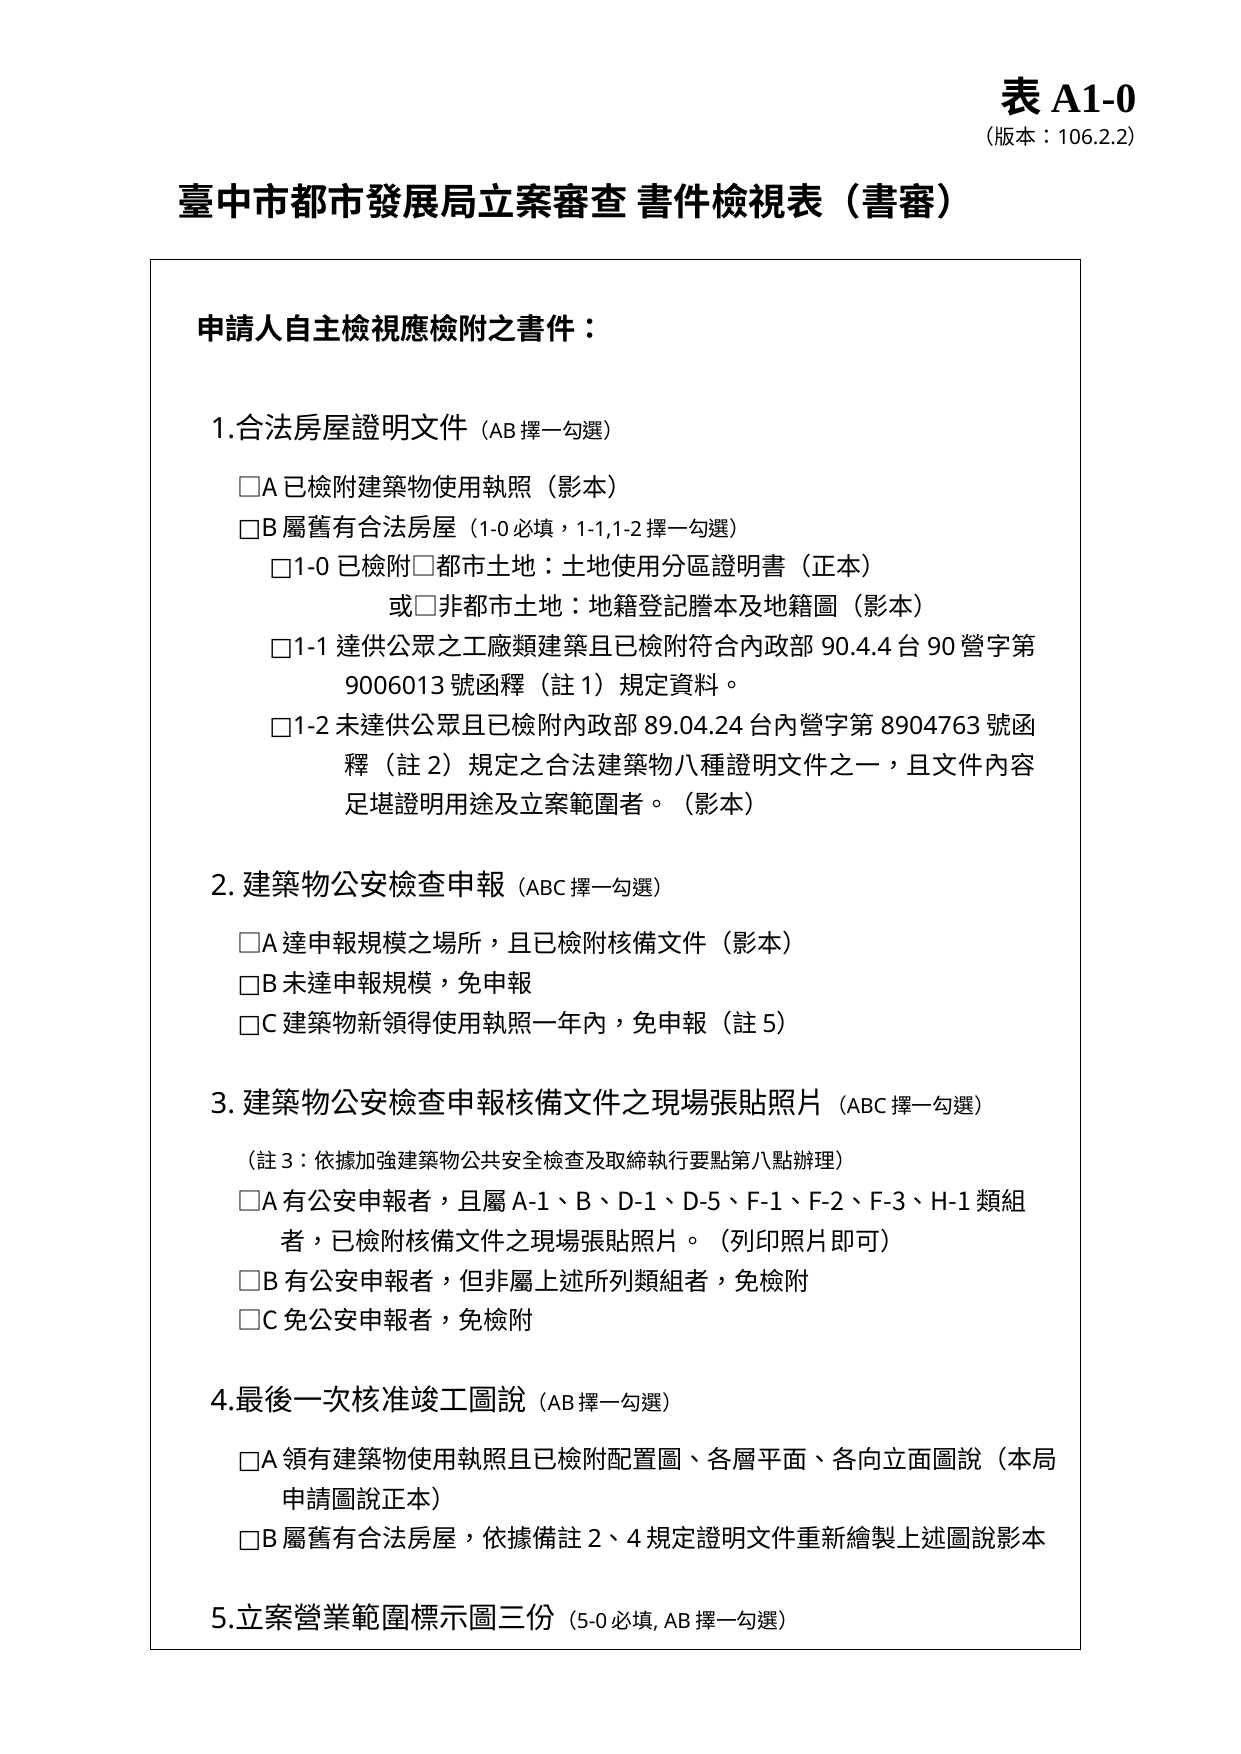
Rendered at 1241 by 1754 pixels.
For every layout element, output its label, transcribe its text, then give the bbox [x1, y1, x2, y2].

text 表A1-0 [972, 76, 1165, 121]
table_header 申請人自主檢視應檢附之書件： 1.合法房屋證明文件（AB擇一勾選） □A已檢附建築物使用執照（影本） □B屬舊有合法房屋（1-0必填，1-1,1-2擇一勾選） □1-0 已檢附□都市土地：土地使用分區證明書（正本） 或□非都市土地：地籍登記謄本及地籍圖（影本） □1-1 達供公眾之工廠類建築且已檢附符合內政部90.4.4台90營字第9006013號函釋（註1）規定資料。 □1-2未達供公眾且已檢附內政部89.04.24台內營字第8904763號函釋（註2）規定之合法建築物八種證明文件之一，且文件內容足堪證明用途及立案範圍者。（影本） 2. 建築物公安檢查申報（ABC擇一勾選） □A達申報規模之場所，且已檢附核備文件（影本） □B未達申報規模，免申報 □C建築物新領得使用執照一年內，免申報（註5） 3. 建築物公安檢查申報核備文件之現場張貼照片（ABC擇一勾選） （註3：依據加強建築物公共安全檢查及取締執行要點第八點辦理） □A有公安申報者，且屬A-1、B、D-1、D-5、F-1、F-2、F-3、H-1類組者，已檢附核備文件之現場張貼照片。（列印照片即可） □B有公安申報者，但非屬上述所列類組者，免檢附 □C免公安申報者，免檢附 4.最後一次核准竣工圖說（AB擇一勾選） □A領有建築物使用執照且已檢附配置圖、各層平面、各向立面圖說（本局申請圖說正本） □B屬舊有合法房屋，依據備註2、4規定證明文件重新繪製上述圖說影本 5.立案營業範圍標示圖三份（5-0必填, AB擇一勾選） [151, 260, 1080, 1649]
subtitle 臺中市都市發展局立案審查 書件檢視表（書審） [177, 152, 1107, 232]
text （版本：106.2.2） [957, 121, 1165, 151]
